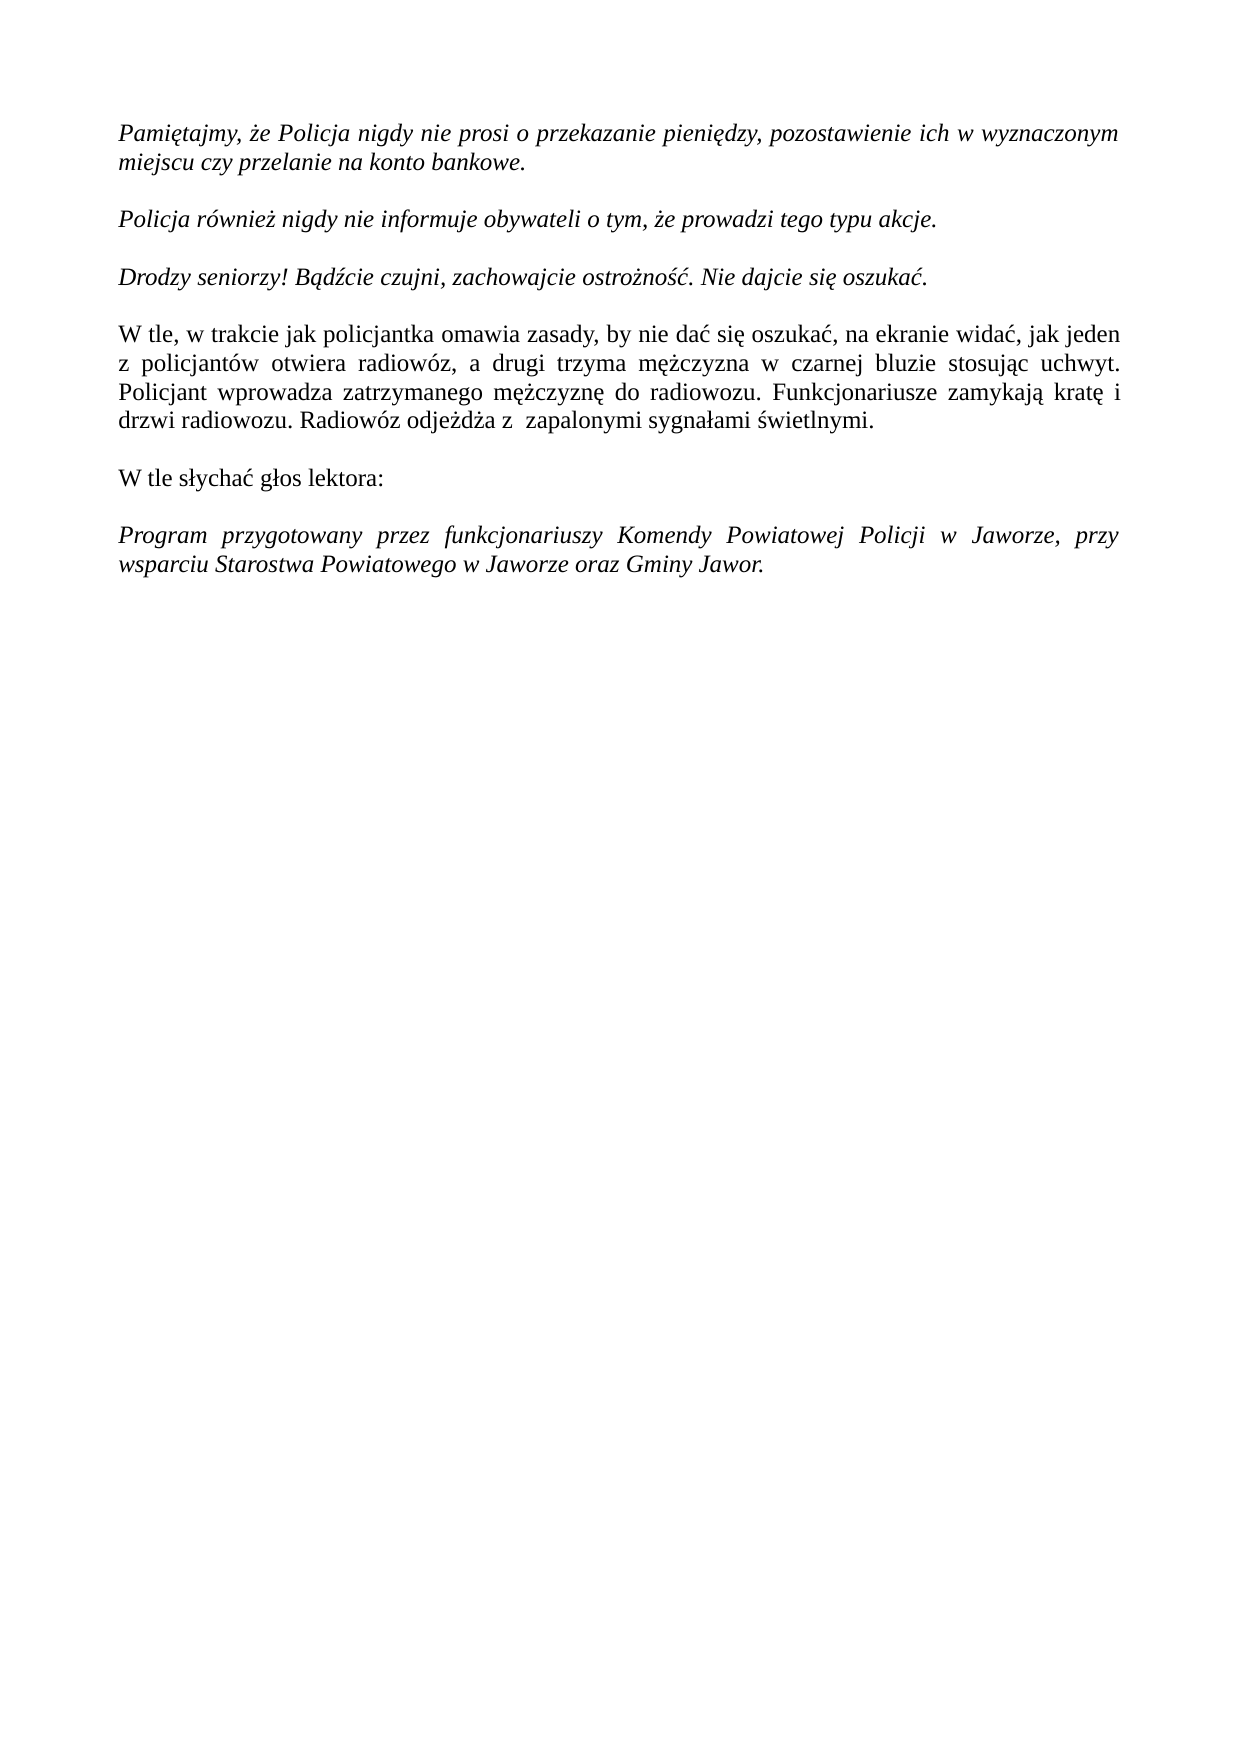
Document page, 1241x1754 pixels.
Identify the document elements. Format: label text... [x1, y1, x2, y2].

text W tle, w trakcie jak policjantka omawia zasady, by nie dać się oszukać, na ekranie widać, jak jeden z policjantów otwiera radiowóz, a drugi trzyma mężczyzna w czarnej bluzie stosując uchwyt. Policjant wprowadza zatrzymanego mężczyznę do radiowozu. Funkcjonariusze zamykają kratę i drzwi radiowozu. Radiowóz odjeżdża z zapalonymi sygnałami świetlnymi. [118, 319, 1122, 434]
text Pamiętajmy, że Policja nigdy nie prosi o przekazanie pieniędzy, pozostawienie ich w wyznaczonym miejscu czy przelanie na konto bankowe. [118, 118, 1122, 176]
text Program przygotowany przez funkcjonariuszy Komendy Powiatowej Policji w Jaworze, przy wsparciu Starostwa Powiatowego w Jaworze oraz Gminy Jawor. [118, 521, 1122, 578]
text Policja również nigdy nie informuje obywateli o tym, że prowadzi tego typu akcje. [118, 204, 1122, 233]
text W tle słychać głos lektora: [118, 463, 1122, 492]
text Drodzy seniorzy! Bądźcie czujni, zachowajcie ostrożność. Nie dajcie się oszukać. [118, 262, 1122, 291]
